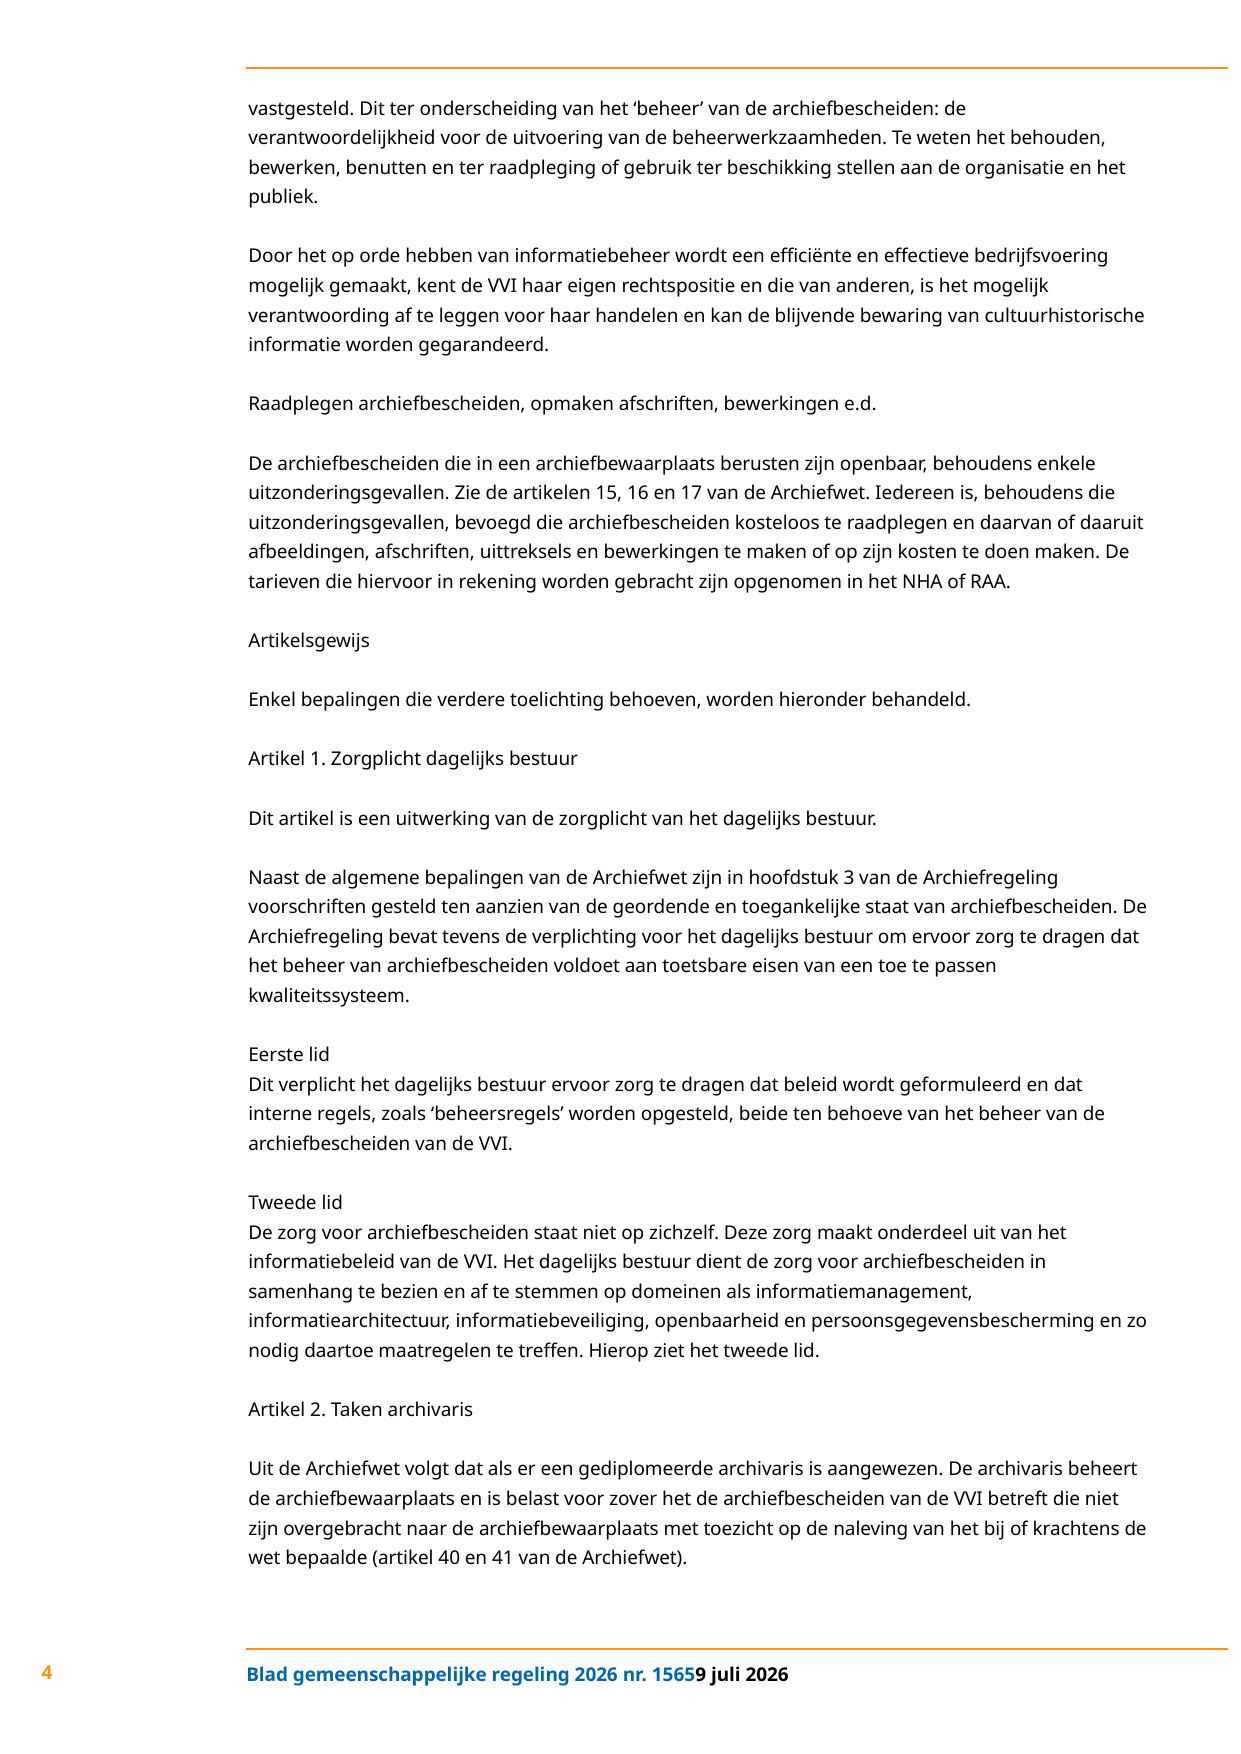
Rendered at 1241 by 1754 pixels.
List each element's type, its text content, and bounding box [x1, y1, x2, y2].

text Artikel 1. Zorgplicht dagelijks bestuur [248, 746, 1152, 771]
text Tweede lid [248, 1189, 1152, 1215]
text Enkel bepalingen die verdere toelichting behoeven, worden hieronder behandeld. [248, 686, 1152, 712]
text Naast de algemene bepalingen van de Archiefwet zijn in hoofdstuk 3 van de Archiefregeling voorschriften gesteld ten aanzien van de geordende en toegankelijke staat van archiefbescheiden. De Archiefregeling bevat tevens de verplichting voor het dagelijks bestuur om ervoor zorg te dragen dat het beheer van archiefbescheiden voldoet aan toetsbare eisen van een toe te passen kwaliteitssysteem. [248, 864, 1152, 1008]
text Door het op orde hebben van informatiebeheer wordt een efficiënte en effectieve bedrijfsvoering mogelijk gemaakt, kent de VVI haar eigen rechtspositie en die van anderen, is het mogelijk verantwoording af te leggen voor haar handelen en kan de blijvende bewaring van cultuurhistorische informatie worden gegarandeerd. [248, 243, 1152, 357]
text vastgesteld. Dit ter onderscheiding van het ‘beheer’ van de archiefbescheiden: de verantwoordelijkheid voor de uitvoering van de beheerwerkzaamheden. Te weten het behouden, bewerken, benutten en ter raadpleging of gebruik ter beschikking stellen aan de organisatie en het publiek. [248, 95, 1152, 209]
text Artikelsgewijs [248, 627, 1152, 653]
text Artikel 2. Taken archivaris [248, 1396, 1152, 1422]
text Eerste lid [248, 1041, 1152, 1067]
text Raadplegen archiefbescheiden, opmaken afschriften, bewerkingen e.d. [248, 391, 1152, 416]
text Uit de Archiefwet volgt dat als er een gediplomeerde archivaris is aangewezen. De archivaris beheert de archiefbewaarplaats en is belast voor zover het de archiefbescheiden van de VVI betreft die niet zijn overgebracht naar de archiefbewaarplaats met toezicht op de naleving van het bij of krachtens de wet bepaalde (artikel 40 en 41 van de Archiefwet). [248, 1456, 1152, 1570]
text De zorg voor archiefbescheiden staat niet op zichzelf. Deze zorg maakt onderdeel uit van het informatiebeleid van de VVI. Het dagelijks bestuur dient de zorg voor archiefbescheiden in samenhang te bezien en af te stemmen op domeinen als informatiemanagement, informatiearchitectuur, informatiebeveiliging, openbaarheid en persoonsgegevensbescherming en zo nodig daartoe maatregelen te treffen. Hierop ziet het tweede lid. [248, 1219, 1152, 1363]
text Dit artikel is een uitwerking van de zorgplicht van het dagelijks bestuur. [248, 805, 1152, 831]
text Dit verplicht het dagelijks bestuur ervoor zorg te dragen dat beleid wordt geformuleerd en dat interne regels, zoals ‘beheersregels’ worden opgesteld, beide ten behoeve van het beheer van de archiefbescheiden van de VVI. [248, 1071, 1152, 1156]
text De archiefbescheiden die in een archiefbewaarplaats berusten zijn openbaar, behoudens enkele uitzonderingsgevallen. Zie de artikelen 15, 16 en 17 van de Archiefwet. Iedereen is, behoudens die uitzonderingsgevallen, bevoegd die archiefbescheiden kosteloos te raadplegen en daarvan of daaruit afbeeldingen, afschriften, uittreksels en bewerkingen te maken of op zijn kosten te doen maken. De tarieven die hiervoor in rekening worden gebracht zijn opgenomen in het NHA of RAA. [248, 450, 1152, 594]
picture [41, 47, 231, 172]
